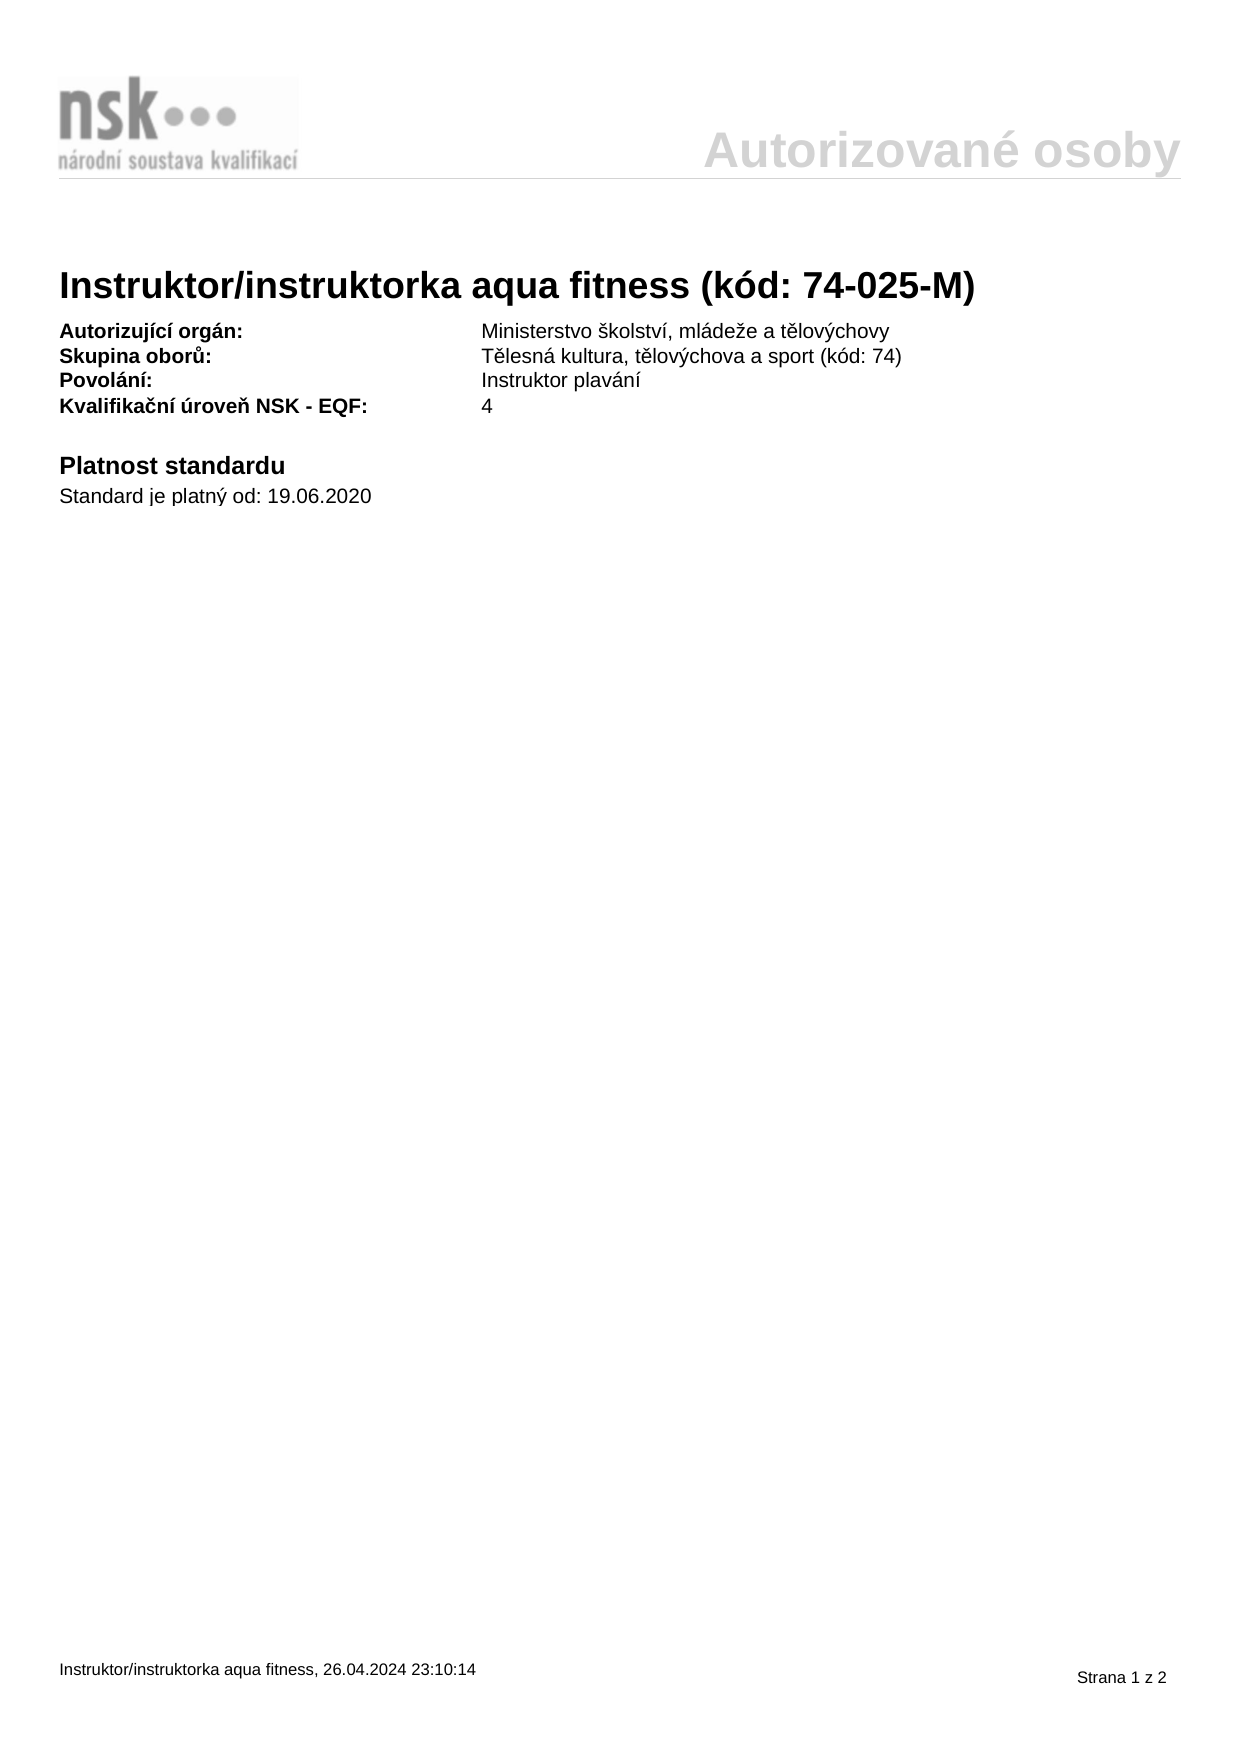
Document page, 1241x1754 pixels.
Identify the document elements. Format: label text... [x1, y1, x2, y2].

table_cell [119, 196, 481, 224]
table_cell [119, 506, 481, 806]
table_cell [618, 1384, 626, 1659]
table_cell [886, 1384, 1167, 1659]
table_cell [1167, 418, 1181, 447]
table_cell [481, 806, 617, 1106]
table_cell [626, 307, 860, 319]
table_cell [481, 418, 617, 447]
table_cell [59, 1106, 119, 1383]
table_cell 4 [481, 394, 1181, 417]
table_cell [626, 506, 860, 806]
table_cell Instruktor/instruktorka aqua fitness (kód: 74-025-M) [59, 224, 1181, 307]
table_cell [626, 806, 860, 1106]
table_cell Instruktor/instruktorka aqua fitness, 26.04.2024 23:10:14 [59, 1660, 860, 1696]
table_cell [618, 196, 626, 224]
table_cell [59, 172, 119, 178]
table_cell [59, 179, 1181, 196]
table_cell Autorizující orgán: [59, 319, 481, 343]
table_cell Ministerstvo školství, mládeže a tělovýchovy [481, 319, 1181, 344]
table_cell [119, 1384, 481, 1659]
table_cell [59, 196, 119, 224]
table_cell [119, 806, 481, 1106]
table_cell [618, 172, 626, 178]
table_cell [1167, 196, 1181, 224]
table_cell Tělesná kultura, tělovýchova a sport (kód: 74) [481, 344, 1181, 368]
table_cell [860, 806, 886, 1106]
table_cell [860, 418, 886, 447]
table_cell [860, 196, 886, 224]
table_cell [119, 172, 481, 178]
table_cell [1167, 806, 1181, 1106]
table_header Autorizované osoby [626, 59, 1181, 178]
table_cell [481, 1384, 617, 1659]
table_cell [860, 1106, 886, 1383]
table_cell Kvalifikační úroveň NSK - EQF: [59, 394, 481, 417]
table_cell [618, 418, 626, 447]
table_cell [59, 506, 119, 806]
table_cell [618, 307, 626, 319]
table_cell [860, 506, 886, 806]
table_cell [886, 196, 1167, 224]
table_cell [1167, 307, 1181, 319]
table_cell Skupina oborů: [59, 344, 481, 368]
table_cell [481, 1106, 617, 1383]
table_cell [618, 506, 626, 806]
table_cell [886, 806, 1167, 1106]
table_cell [886, 418, 1167, 447]
table_cell [59, 1384, 119, 1659]
table_cell [481, 506, 617, 806]
table_cell Strana 1 z 2 [860, 1660, 1167, 1696]
picture [57, 59, 619, 172]
table_cell [860, 1384, 886, 1659]
table_cell [626, 418, 860, 447]
table_cell [481, 172, 617, 178]
table_cell [119, 307, 481, 319]
table_cell [860, 307, 886, 319]
table_cell [1167, 1660, 1181, 1696]
table_cell [119, 1106, 481, 1383]
table_cell [626, 1106, 860, 1383]
table_cell [1167, 1384, 1181, 1659]
table_cell [59, 307, 119, 319]
table_cell [59, 806, 119, 1106]
table_cell [626, 196, 860, 224]
table_cell [481, 196, 617, 224]
table_cell [618, 806, 626, 1106]
table_cell [886, 307, 1167, 319]
table_cell [886, 506, 1167, 806]
table_cell Platnost standardu [59, 448, 1181, 483]
table_cell Instruktor plavání [481, 368, 1181, 393]
table_cell [618, 1106, 626, 1383]
table_cell [481, 307, 617, 319]
table_cell [886, 1106, 1167, 1383]
table_cell [1167, 506, 1181, 806]
table_cell [626, 1384, 860, 1659]
table_cell [119, 418, 481, 447]
table_cell [1167, 1106, 1181, 1383]
table_cell [59, 418, 119, 447]
table_header [619, 59, 626, 172]
table_cell Standard je platný od: 19.06.2020 [59, 484, 1181, 506]
table_cell Povolání: [59, 368, 481, 392]
